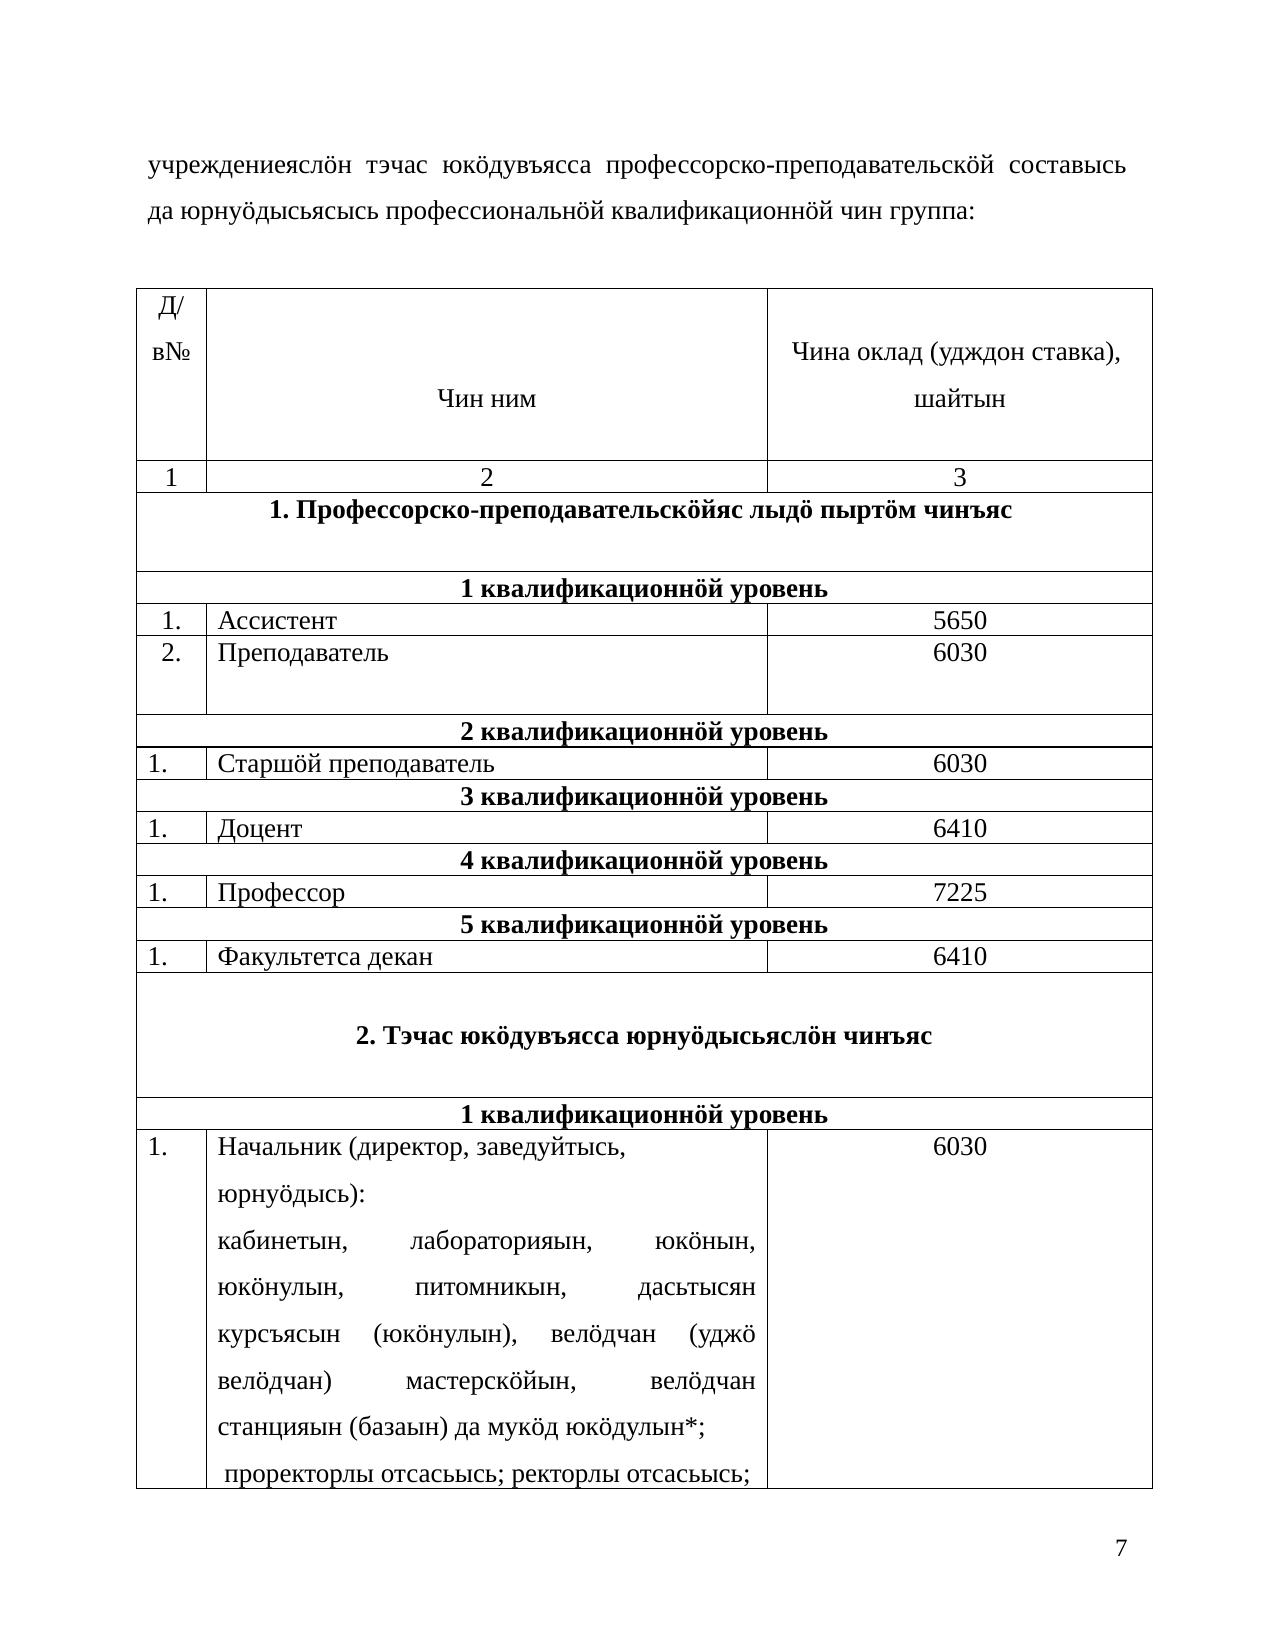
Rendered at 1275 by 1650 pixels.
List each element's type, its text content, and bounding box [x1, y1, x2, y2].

text учреждениеяслӧн тэчас юкӧдувъясса профессорско-преподавательскӧй составысь да юрнуӧдысьясысь профессиональнӧй квалификационнӧй чин группа: [148, 148, 1127, 226]
table_header Д/в№ [137, 289, 206, 460]
table_cell 3 [768, 461, 1152, 492]
table_cell Факультетса декан [207, 941, 767, 972]
table_cell 2. Тэчас юкӧдувъясса юрнуӧдысьяслӧн чинъяс [137, 973, 1152, 1097]
table_cell 1 квалификационнӧй уровень [137, 1098, 1152, 1129]
table_cell 6030 [768, 748, 1152, 778]
table_cell Начальник (директор, заведуйтысь, юрнуӧдысь): кабинетын, лабораторияын, юкӧнын, юкӧнулын, питомникын, дасьтысян курсъясын (юкӧнулын), велӧдчан (уджӧ велӧдчан) мастерскӧйын, велӧдчан станцияын (базаын) да мукӧд юкӧдулын*; проректорлы отсасьысь; ректорлы отсасьысь; [207, 1130, 767, 1488]
table_cell 6030 [768, 636, 1152, 714]
table_cell Ассистент [207, 604, 767, 635]
table_cell 6030 [768, 1130, 1152, 1488]
table_cell 1. Профессорско-преподавательскӧйяс лыдӧ пыртӧм чинъяс [137, 493, 1152, 571]
table_cell 1. [137, 748, 206, 778]
table_header Чина оклад (удждон ставка), шайтын [768, 289, 1152, 460]
table_cell 1. [137, 876, 206, 907]
table_cell 1. [137, 604, 206, 635]
table_cell 6410 [768, 941, 1152, 972]
table_cell Старшӧй преподаватель [207, 748, 767, 778]
table_cell 2. [137, 636, 206, 714]
table_cell 1. [137, 812, 206, 843]
table_cell Профессор [207, 876, 767, 907]
table_cell 1 [137, 461, 206, 492]
table_cell 5 квалификационнӧй уровень [137, 908, 1152, 939]
table_cell 1. [137, 1130, 206, 1488]
table_cell 5650 [768, 604, 1152, 635]
table_cell 1 квалификационнӧй уровень [137, 572, 1152, 603]
table_cell 2 квалификационнӧй уровень [137, 715, 1152, 746]
table_cell 6410 [768, 812, 1152, 843]
table_cell Доцент [207, 812, 767, 843]
table_header Чин ним [207, 289, 767, 460]
table_cell 2 [207, 461, 767, 492]
table_cell 1. [137, 941, 206, 972]
table_cell 4 квалификационнӧй уровень [137, 844, 1152, 875]
table_cell 3 квалификационнӧй уровень [137, 780, 1152, 811]
table_cell Преподаватель [207, 636, 767, 714]
table_cell 7225 [768, 876, 1152, 907]
